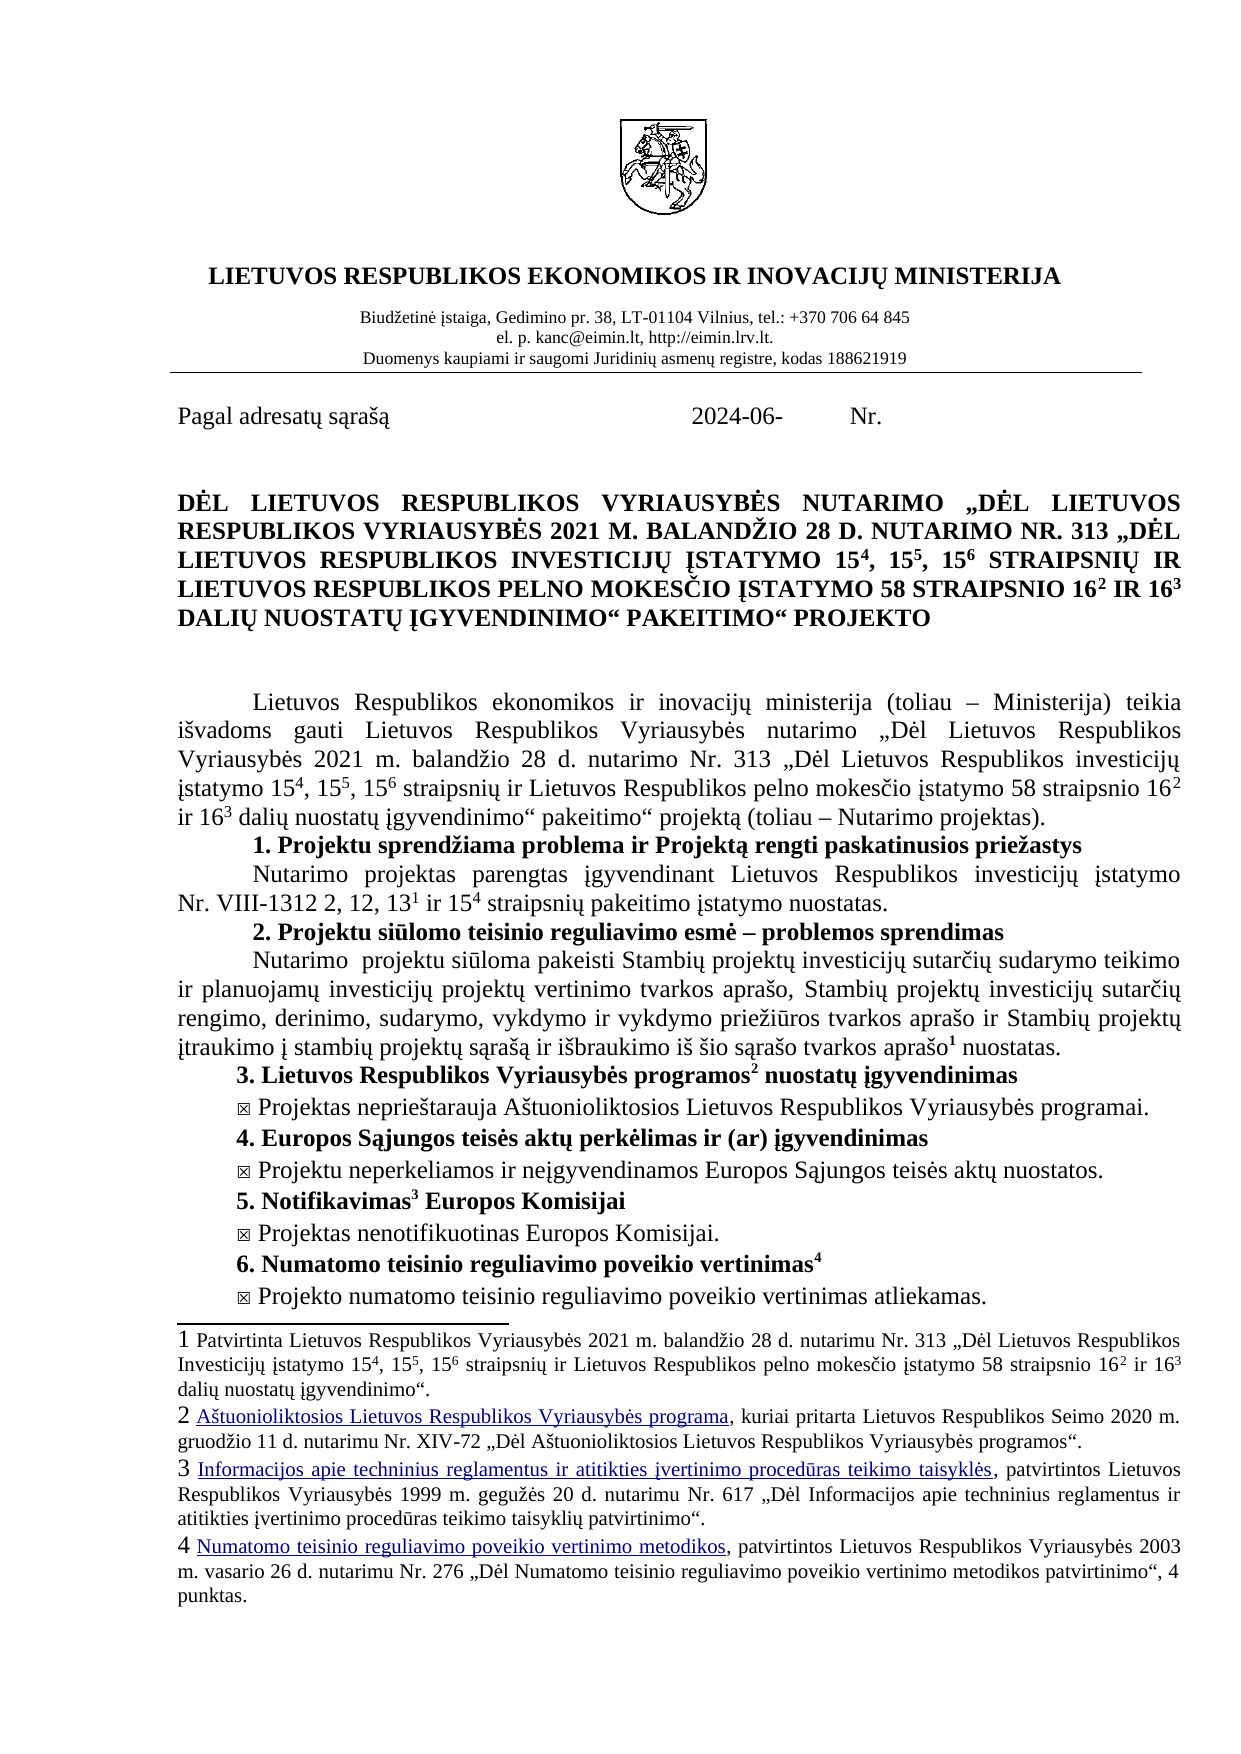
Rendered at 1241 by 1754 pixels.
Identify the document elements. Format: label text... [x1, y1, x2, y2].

text 1. Projektu sprendžiama problema ir Projektą rengti paskatinusios priežastys [177, 830, 1181, 859]
text Aštuonioliktosios Lietuvos Respublikos Vyriausybės programa, kuriai pritarta Lietuvos Respublikos Seimo 2020 m. gruodžio 11 d. nutarimu Nr. XIV-72 „Dėl Aštuonioliktosios Lietuvos Respublikos Vyriausybės programos“. [177, 1401, 1181, 1453]
text Informacijos apie techninius reglamentus ir atitikties įvertinimo procedūras teikimo taisyklės, patvirtintos Lietuvos Respublikos Vyriausybės 1999 m. gegužės 20 d. nutarimu Nr. 617 „Dėl Informacijos apie techninius reglamentus ir atitikties įvertinimo procedūras teikimo taisyklių patvirtinimo“. [177, 1453, 1181, 1530]
table_header 2024-06- [691, 401, 849, 430]
text 5. Notifikavimas Europos Komisijai [177, 1186, 1181, 1215]
text 4. Europos Sąjungos teisės aktų perkėlimas ir (ar) įgyvendinimas [177, 1123, 1181, 1152]
text ☒ Projektu neperkeliamos ir neįgyvendinamos Europos Sąjungos teisės aktų nuostatos. [177, 1152, 1181, 1186]
table_header [648, 401, 691, 430]
text Nutarimo projektu siūloma pakeisti Stambių projektų investicijų sutarčių sudarymo teikimo ir planuojamų investicijų projektų vertinimo tvarkos aprašo, Stambių projektų investicijų sutarčių rengimo, derinimo, sudarymo, vykdymo ir vykdymo priežiūros tvarkos aprašo ir Stambių projektų įtraukimo į stambių projektų sąrašą ir išbraukimo iš šio sąrašo tvarkos aprašo nuostatas. [177, 945, 1181, 1060]
table_header Nr. [850, 401, 1155, 430]
text Patvirtinta Lietuvos Respublikos Vyriausybės 2021 m. balandžio 28 d. nutarimu Nr. 313 „Dėl Lietuvos Respublikos Investicijų įstatymo 154, 155, 156 straipsnių ir Lietuvos Respublikos pelno mokesčio įstatymo 58 straipsnio 162 ir 163 dalių nuostatų įgyvendinimo“. [177, 1324, 1181, 1401]
text 3. Lietuvos Respublikos Vyriausybės programos nuostatų įgyvendinimas [177, 1060, 1181, 1089]
text ☒ Projektas nenotifikuotinas Europos Komisijai. [177, 1215, 1181, 1249]
text ☒ Projektas neprieštarauja Aštuonioliktosios Lietuvos Respublikos Vyriausybės programai. [177, 1089, 1181, 1123]
text Biudžetinė įstaiga, Gedimino pr. 38, LT-01104 Vilnius, tel.: +370 706 64 845 el. p. kanc@eimin.lt, http://eimin.lrv.lt. [88, 307, 1181, 347]
text Lietuvos Respublikos ekonomikos ir inovacijų ministerija (toliau – Ministerija) teikia išvadoms gauti Lietuvos Respublikos Vyriausybės nutarimo „Dėl Lietuvos Respublikos Vyriausybės 2021 m. balandžio 28 d. nutarimo Nr. 313 „Dėl Lietuvos Respublikos investicijų įstatymo 154, 155, 156 straipsnių ir Lietuvos Respublikos pelno mokesčio įstatymo 58 straipsnio 162 ir 163 dalių nuostatų įgyvendinimo“ pakeitimo“ projektą (toliau – Nutarimo projektas). [177, 687, 1181, 830]
text Numatomo teisinio reguliavimo poveikio vertinimo metodikos, patvirtintos Lietuvos Respublikos Vyriausybės 2003 m. vasario 26 d. nutarimu Nr. 276 „Dėl Numatomo teisinio reguliavimo poveikio vertinimo metodikos patvirtinimo“, 4 punktas. [177, 1530, 1181, 1607]
table_header Pagal adresatų sąrašą [177, 401, 648, 488]
text DĖL LIETUVOS RESPUBLIKOS VYRIAUSYBĖS NUTARIMO „DĖL LIETUVOS RESPUBLIKOS VYRIAUSYBĖS 2021 M. BALANDŽIO 28 D. NUTARIMO NR. 313 „DĖL LIETUVOS RESPUBLIKOS INVESTICIJŲ ĮSTATYMO 154, 155, 156 STRAIPSNIŲ IR LIETUVOS RESPUBLIKOS PELNO MOKESČIO ĮSTATYMO 58 STRAIPSNIO 162 IR 163 DALIŲ NUOSTATŲ ĮGYVENDINIMO“ PAKEITIMO“ PROJEKTO [177, 488, 1181, 631]
text 2. Projektu siūlomo teisinio reguliavimo esmė – problemos sprendimas [177, 917, 1181, 945]
table_cell [850, 430, 1155, 488]
text 6. Numatomo teisinio reguliavimo poveikio vertinimas [177, 1249, 1181, 1277]
text Duomenys kaupiami ir saugomi Juridinių asmenų registre, kodas 188621919 [88, 347, 1181, 368]
text Nutarimo projektas parengtas įgyvendinant Lietuvos Respublikos investicijų įstatymo Nr. VIII-1312 2, 12, 131 ir 154 straipsnių pakeitimo įstatymo nuostatas. [177, 859, 1181, 917]
table_cell [648, 430, 691, 488]
text ☒ Projekto numatomo teisinio reguliavimo poveikio vertinimas atliekamas. [177, 1277, 1181, 1312]
text LIETUVOS RESPUBLIKOS Ekonomikos ir inovacijų MINISTERIJA [88, 261, 1181, 290]
table_cell [691, 430, 849, 488]
